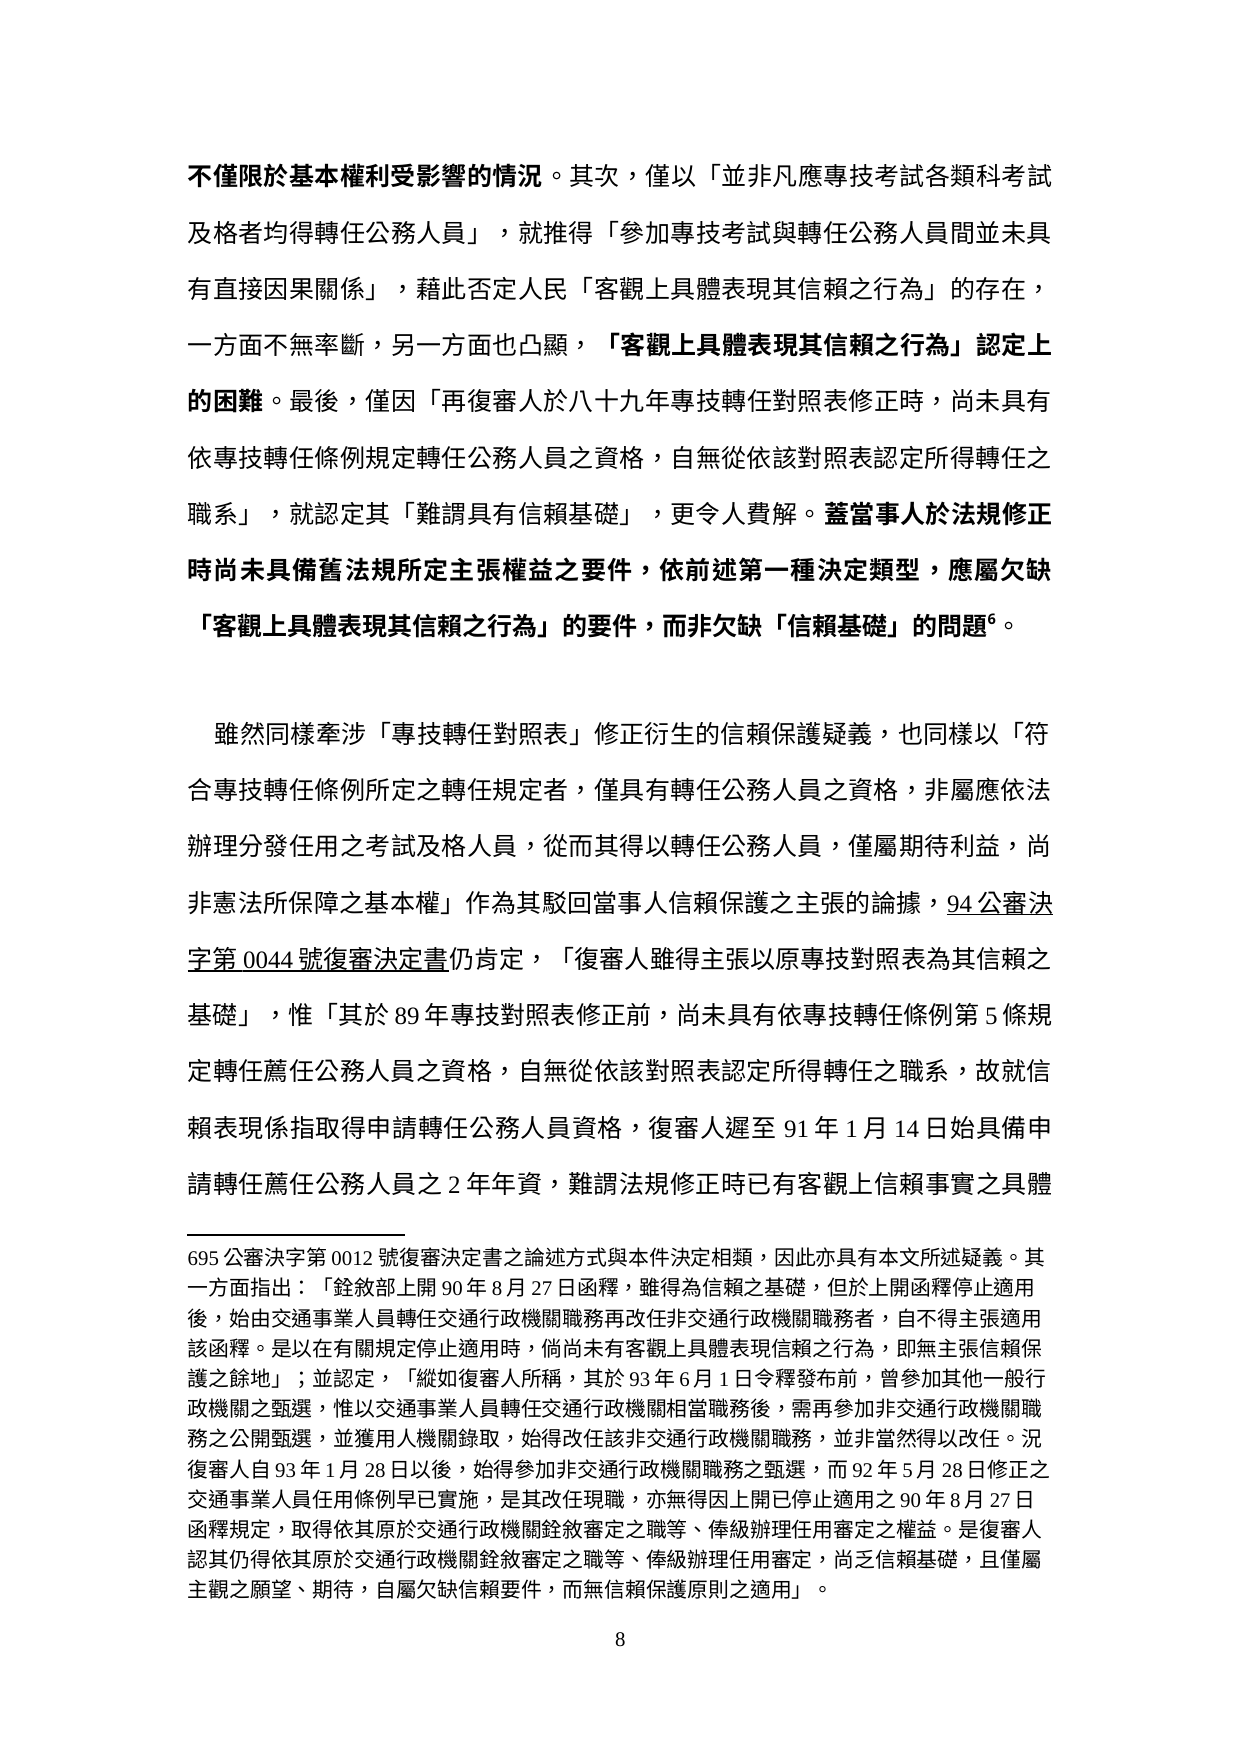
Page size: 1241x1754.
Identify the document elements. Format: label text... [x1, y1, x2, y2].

text 雖然同樣牽涉「專技轉任對照表」修正衍生的信賴保護疑義，也同樣以「符合專技轉任條例所定之轉任規定者，僅具有轉任公務人員之資格，非屬應依法辦理分發任用之考試及格人員，從而其得以轉任公務人員，僅屬期待利益，尚非憲法所保障之基本權」作為其駁回當事人信賴保護之主張的論據，94公審決字第0044號復審決定書仍肯定，「復審人雖得主張以原專技對照表為其信賴之基礎」，惟「其於89年專技對照表修正前，尚未具有依專技轉任條例第5條規定轉任薦任公務人員之資格，自無從依該對照表認定所得轉任之職系，故就信賴表現係指取得申請轉任公務人員資格，復審人遲至91年1月14日始具備申請轉任薦任公務人員之2年年資，難謂法規修正時已有客觀上信賴事實之具體表現，且其因專技對照表修正致無法轉任公務人員，性質應屬期待利益之喪失，而非信賴利益遭受損害，與信賴保護原則無涉，復審人上揭主張，尚無足採」。 [187, 707, 1053, 1195]
text 95公審決字第0012 號復審決定書之論述方式與本件決定相類，因此亦具有本文所述疑義。其一方面指出：「銓敘部上開90年8月27日函釋，雖得為信賴之基礎，但於上開函釋停止適用後，始由交通事業人員轉任交通行政機關職務再改任非交通行政機關職務者，自不得主張適用該函釋。是以在有關規定停止適用時，倘尚未有客觀上具體表現信賴之行為，即無主張信賴保護之餘地」；並認定，「縱如復審人所稱，其於93年6月1日令釋發布前，曾參加其他一般行政機關之甄選，惟以交通事業人員轉任交通行政機關相當職務後，需再參加非交通行政機關職務之公開甄選，並獲用人機關錄取，始得改任該非交通行政機關職務，並非當然得以改任。況復審人自93年1月28日以後，始得參加非交通行政機關職務之甄選，而92年5月28日修正之交通事業人員任用條例早已實施，是其改任現職，亦無得因上開已停止適用之90年8月27日函釋規定，取得依其原於交通行政機關銓敘審定之職等、俸級辦理任用審定之權益。是復審人認其仍得依其原於交通行政機關銓敘審定之職等、俸級辦理任用審定，尚乏信賴基礎，且僅屬主觀之願望、期待，自屬欠缺信賴要件，而無信賴保護原則之適用」。 [187, 1241, 1053, 1604]
text 本件決定的論述有諸多令人費解之處。首先，其以「符合專技轉任條例所定之轉任規定者，僅具有轉任公務人員之資格」，非屬「憲法所保障之基本權」，即認定其「僅屬期待利益」，已令人不解；蓋人民主張其對法秩序的信賴，應不僅限於基本權利受影響的情況。其次，僅以「並非凡應專技考試各類科考試及格者均得轉任公務人員」，就推得「參加專技考試與轉任公務人員間並未具有直接因果關係」，藉此否定人民「客觀上具體表現其信賴之行為」的存在，一方面不無率斷，另一方面也凸顯，「客觀上具體表現其信賴之行為」認定上的困難。最後，僅因「再復審人於八十九年專技轉任對照表修正時，尚未具有依專技轉任條例規定轉任公務人員之資格，自無從依該對照表認定所得轉任之職系」，就認定其「難謂具有信賴基礎」，更令人費解。蓋當事人於法規修正時尚未具備舊法規所定主張權益之要件，依前述第一種決定類型，應屬欠缺「客觀上具體表現其信賴之行為」的要件，而非欠缺「信賴基礎」的問題。 [187, 150, 1053, 637]
